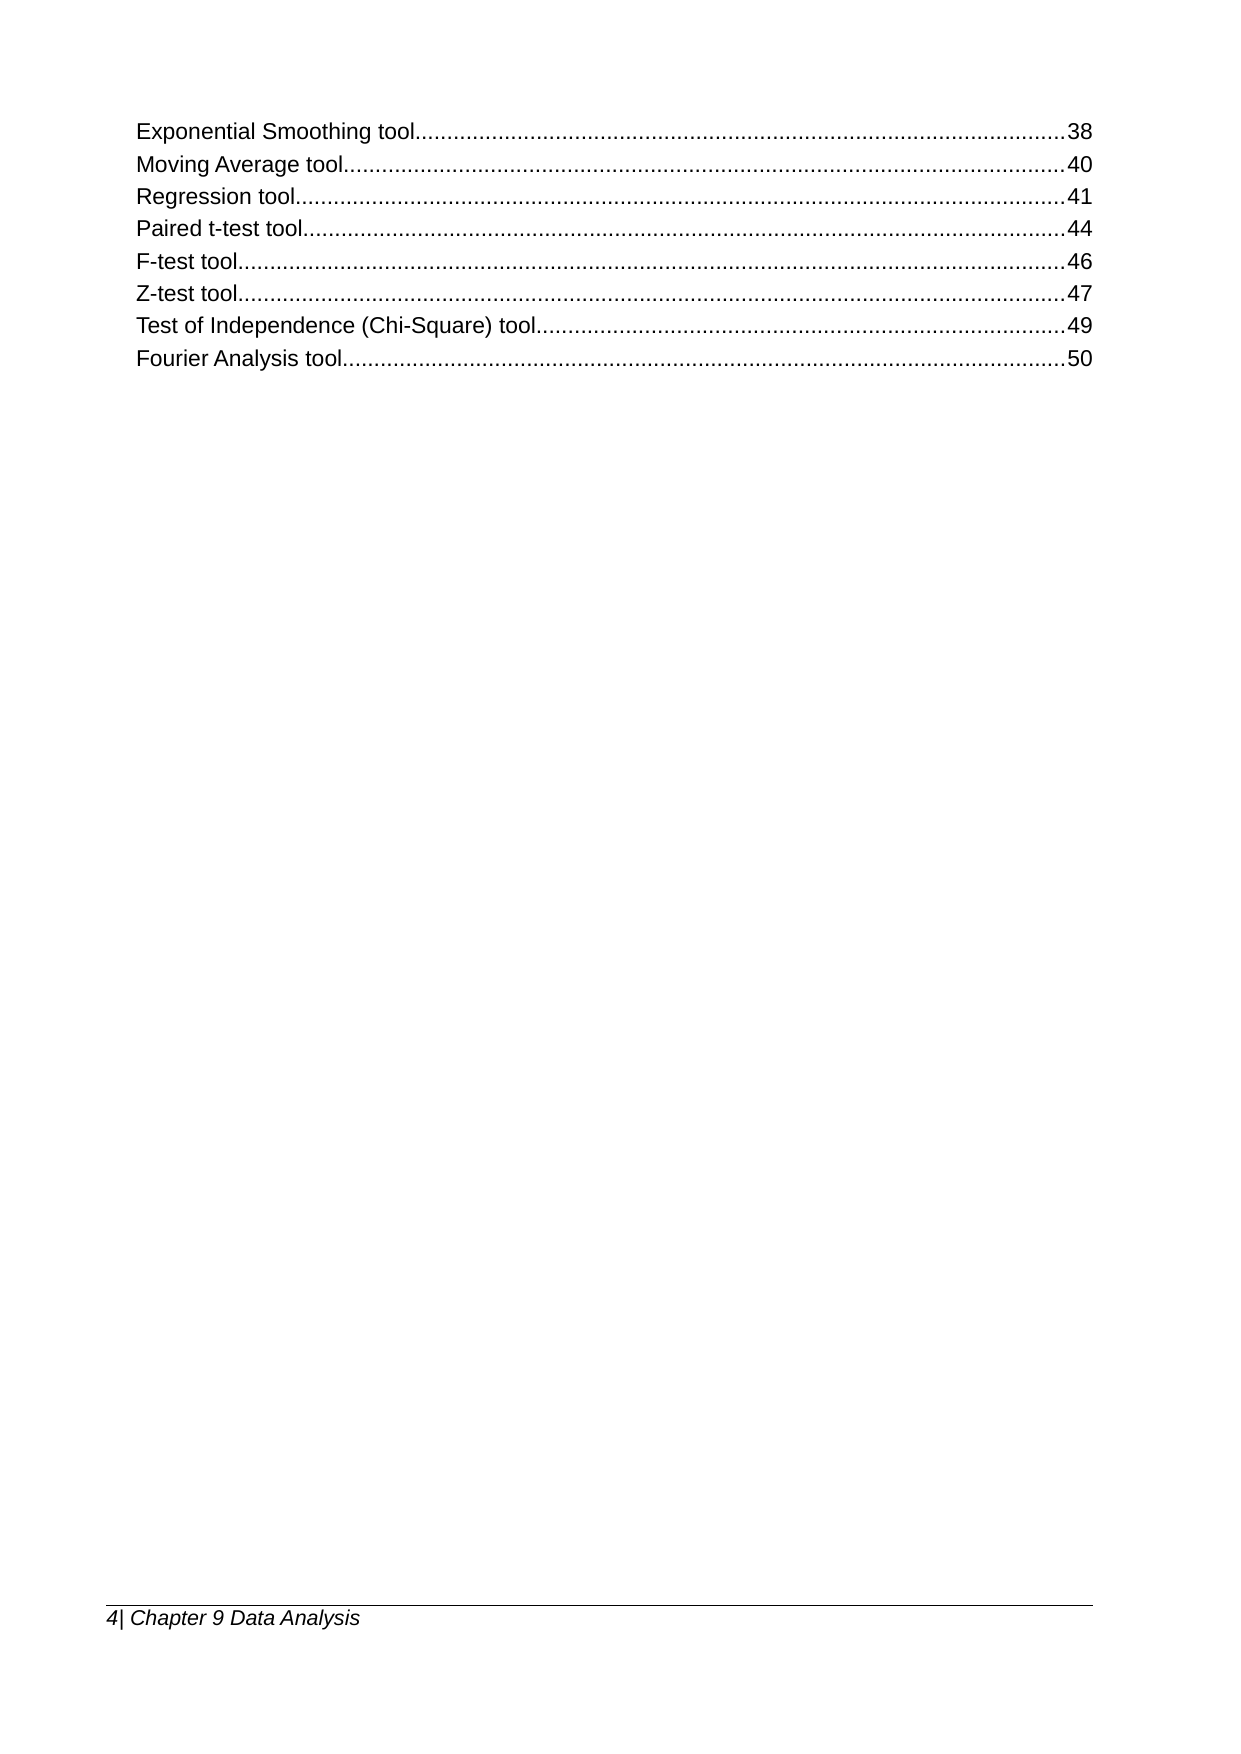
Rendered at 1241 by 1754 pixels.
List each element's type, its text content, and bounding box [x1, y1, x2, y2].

text Exponential Smoothing tool 38 [136, 118, 1093, 144]
text Fourier Analysis tool 50 [136, 345, 1093, 371]
text Test of Independence (Chi-Square) tool 49 [136, 312, 1093, 339]
text Z-test tool 47 [136, 280, 1093, 306]
text Moving Average tool 40 [136, 151, 1093, 177]
text Paired t-test tool 44 [136, 215, 1093, 242]
text Regression tool 41 [136, 183, 1093, 209]
text F-test tool 46 [136, 248, 1093, 274]
